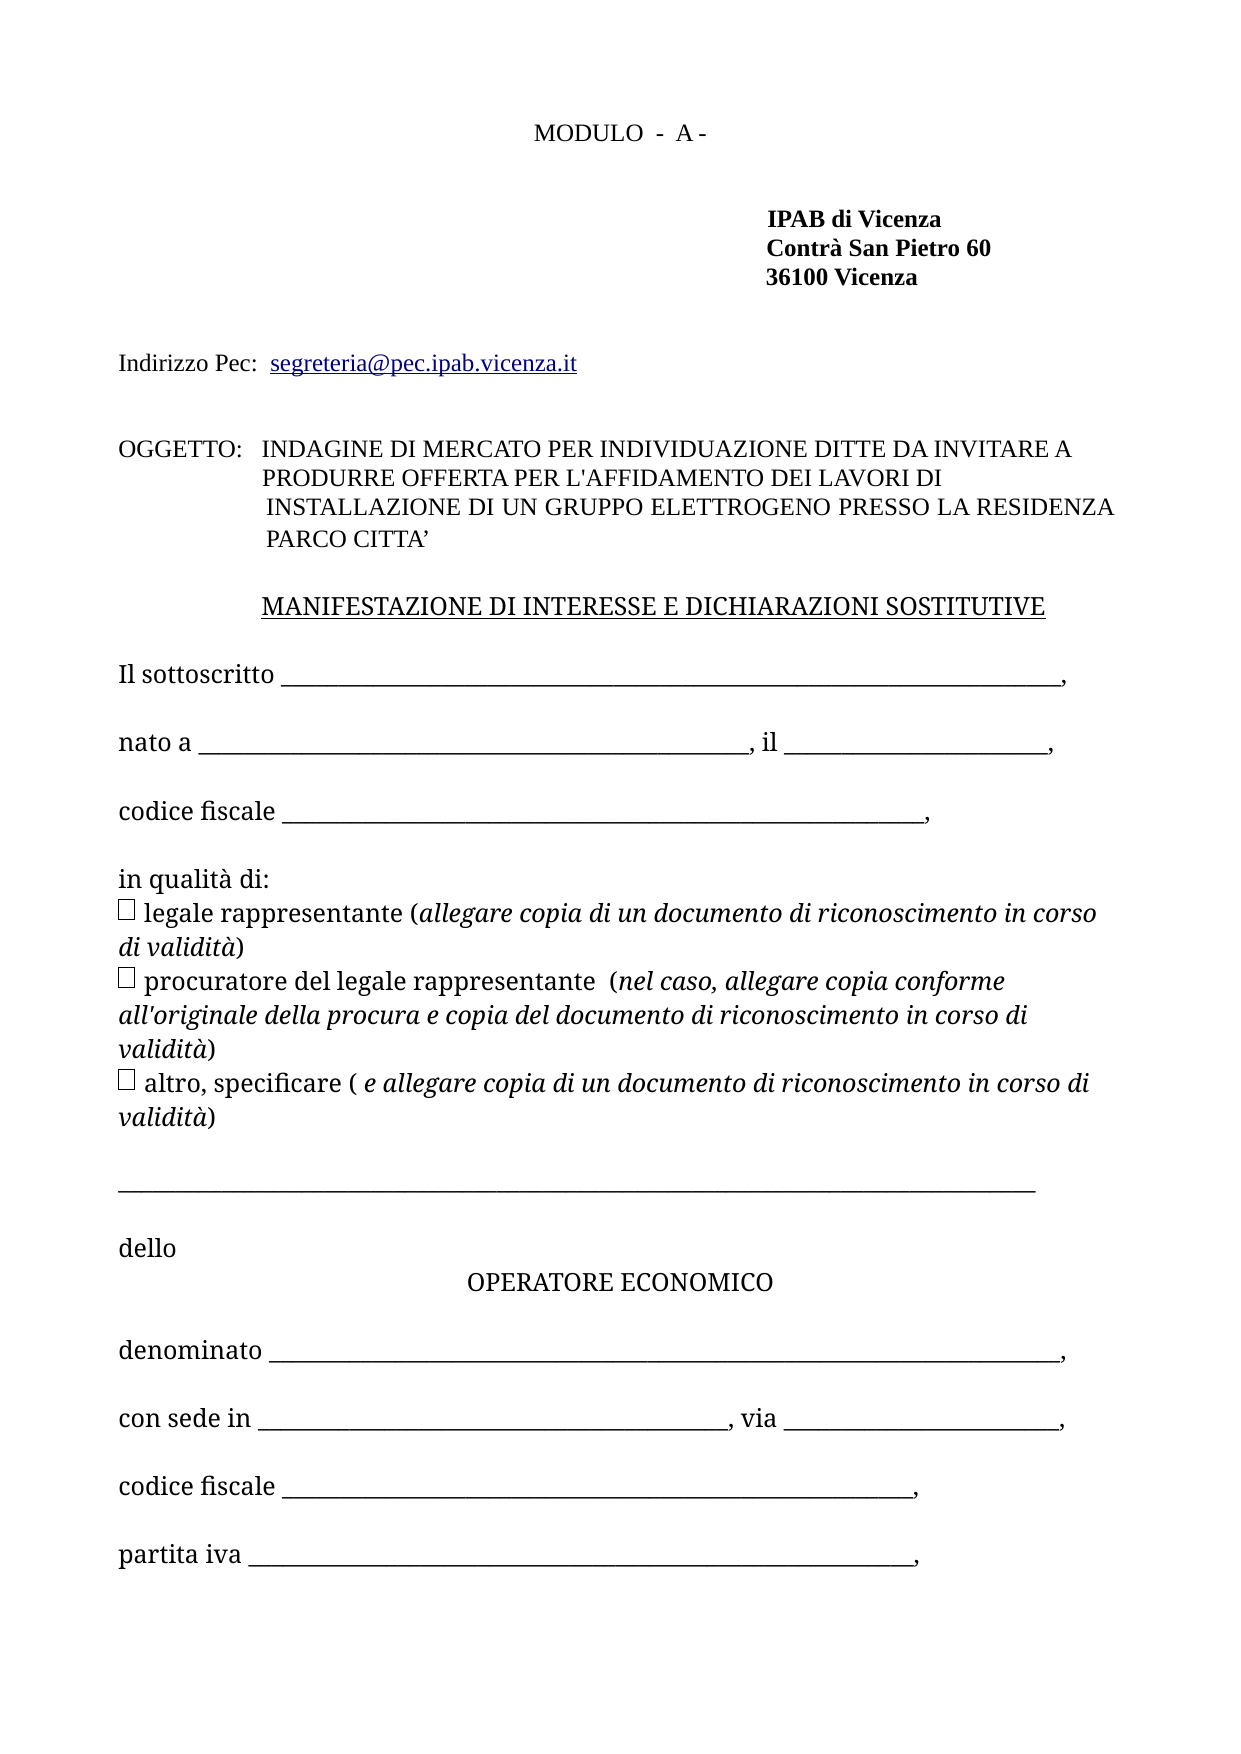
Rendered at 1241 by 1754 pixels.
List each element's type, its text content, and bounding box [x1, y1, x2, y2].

text con sede in _________________________________________, via ________________________, [118, 1401, 1122, 1435]
text IPAB di Vicenza [118, 204, 1122, 233]
text nato a ________________________________________________, il _______________________, [118, 725, 1122, 759]
text MODULO - A - [118, 118, 1122, 147]
text ________________________________________________________________________________ [118, 1162, 1122, 1197]
text partita iva __________________________________________________________, [118, 1537, 1122, 1571]
text codice fiscale ________________________________________________________, [118, 793, 1122, 827]
text Indirizzo Pec: segreteria@pec.ipab.vicenza.it [118, 348, 1122, 377]
text codice fiscale _______________________________________________________, [118, 1469, 1122, 1503]
text OGGETTO: INDAGINE DI MERCATO PER INDIVIDUAZIONE DITTE DA INVITARE A [118, 434, 1122, 463]
text procuratore del legale rappresentante (nel caso, allegare copia conforme all'originale della procura e copia del documento di riconoscimento in corso di validità) [118, 963, 1122, 1066]
text in qualità di: [118, 861, 1122, 895]
text Contrà San Pietro 60 [118, 233, 1122, 262]
text denominato _____________________________________________________________________, [118, 1333, 1122, 1367]
text dello [118, 1231, 1122, 1265]
text OPERATORE ECONOMICO [118, 1265, 1122, 1299]
text legale rappresentante (allegare copia di un documento di riconoscimento in corso di validità) [118, 895, 1122, 963]
text PRODURRE OFFERTA PER L'AFFIDAMENTO DEI LAVORI DI INSTALLAZIONE DI UN GRUPPO ELETTROGENO PRESSO LA RESIDENZA PARCO CITTA’ [118, 463, 1122, 555]
text 36100 Vicenza [118, 262, 1122, 291]
text Il sottoscritto ____________________________________________________________________, [118, 657, 1122, 691]
text MANIFESTAZIONE DI INTERESSE E DICHIARAZIONI SOSTITUTIVE [118, 589, 1122, 623]
text altro, specificare ( e allegare copia di un documento di riconoscimento in corso di validità) [118, 1066, 1122, 1134]
